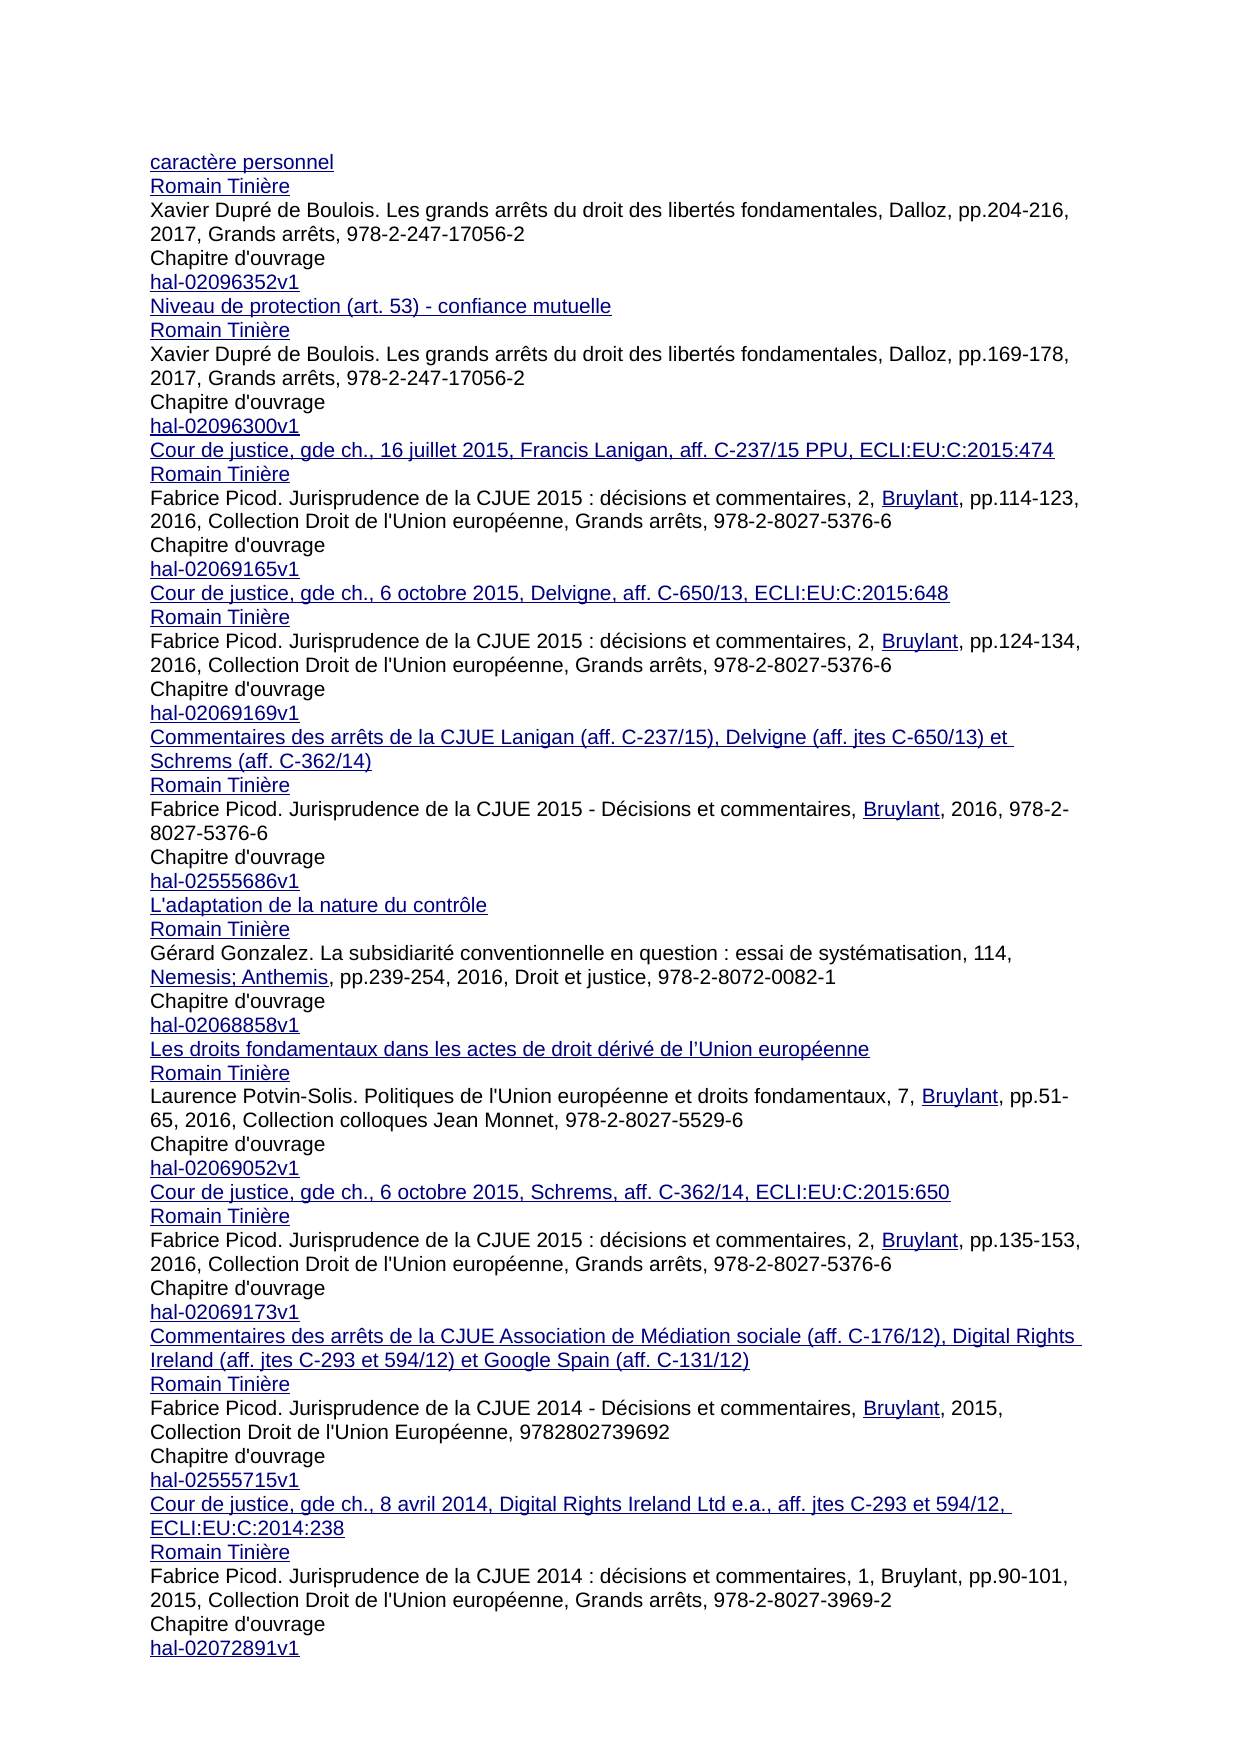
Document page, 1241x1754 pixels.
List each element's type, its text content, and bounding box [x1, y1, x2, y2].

table_cell caractère personnel Romain Tinière Xavier Dupré de Boulois. Les grands arrêts du droit des libertés fondamentales, Dalloz, pp.204-216, 2017, Grands arrêts, 978-2-247-17056-2 Chapitre d'ouvrage hal-02096352v1 [150, 150, 1090, 294]
table_cell Les droits fondamentaux dans les actes de droit dérivé de l’Union européenne Romain Tinière Laurence Potvin-Solis. Politiques de l'Union européenne et droits fondamentaux, 7, Bruylant, pp.51-65, 2016, Collection colloques Jean Monnet, 978-2-8027-5529-6 Chapitre d'ouvrage hal-02069052v1 [150, 1036, 1090, 1180]
table_cell L'adaptation de la nature du contrôle Romain Tinière Gérard Gonzalez. La subsidiarité conventionnelle en question : essai de systématisation, 114, Nemesis; Anthemis, pp.239-254, 2016, Droit et justice, 978-2-8072-0082-1 Chapitre d'ouvrage hal-02068858v1 [150, 893, 1090, 1036]
table_cell Cour de justice, gde ch., 6 octobre 2015, Delvigne, aff. C-650/13, ECLI:EU:C:2015:648 Romain Tinière Fabrice Picod. Jurisprudence de la CJUE 2015 : décisions et commentaires, 2, Bruylant, pp.124-134, 2016, Collection Droit de l'Union européenne, Grands arrêts, 978-2-8027-5376-6 Chapitre d'ouvrage hal-02069169v1 [150, 581, 1090, 725]
table_cell Cour de justice, gde ch., 6 octobre 2015, Schrems, aff. C-362/14, ECLI:EU:C:2015:650 Romain Tinière Fabrice Picod. Jurisprudence de la CJUE 2015 : décisions et commentaires, 2, Bruylant, pp.135-153, 2016, Collection Droit de l'Union européenne, Grands arrêts, 978-2-8027-5376-6 Chapitre d'ouvrage hal-02069173v1 [150, 1180, 1090, 1324]
table_cell Cour de justice, gde ch., 8 avril 2014, Digital Rights Ireland Ltd e.a., aff. jtes C-293 et 594/12, ECLI:EU:C:2014:238 Romain Tinière Fabrice Picod. Jurisprudence de la CJUE 2014 : décisions et commentaires, 1, Bruylant, pp.90-101, 2015, Collection Droit de l'Union européenne, Grands arrêts, 978-2-8027-3969-2 Chapitre d'ouvrage hal-02072891v1 [150, 1492, 1090, 1659]
table_cell Cour de justice, gde ch., 16 juillet 2015, Francis Lanigan, aff. C-237/15 PPU, ECLI:EU:C:2015:474 Romain Tinière Fabrice Picod. Jurisprudence de la CJUE 2015 : décisions et commentaires, 2, Bruylant, pp.114-123, 2016, Collection Droit de l'Union européenne, Grands arrêts, 978-2-8027-5376-6 Chapitre d'ouvrage hal-02069165v1 [150, 438, 1090, 581]
table_cell Commentaires des arrêts de la CJUE Lanigan (aff. C-237/15), Delvigne (aff. jtes C-650/13) et Schrems (aff. C-362/14) Romain Tinière Fabrice Picod. Jurisprudence de la CJUE 2015 - Décisions et commentaires, Bruylant, 2016, 978-2-8027-5376-6 Chapitre d'ouvrage hal-02555686v1 [150, 725, 1090, 893]
table_cell Commentaires des arrêts de la CJUE Association de Médiation sociale (aff. C-176/12), Digital Rights Ireland (aff. jtes C-293 et 594/12) et Google Spain (aff. C-131/12) Romain Tinière Fabrice Picod. Jurisprudence de la CJUE 2014 - Décisions et commentaires, Bruylant, 2015, Collection Droit de l'Union Européenne, 9782802739692 Chapitre d'ouvrage hal-02555715v1 [150, 1324, 1090, 1492]
table_cell Niveau de protection (art. 53) - confiance mutuelle Romain Tinière Xavier Dupré de Boulois. Les grands arrêts du droit des libertés fondamentales, Dalloz, pp.169-178, 2017, Grands arrêts, 978-2-247-17056-2 Chapitre d'ouvrage hal-02096300v1 [150, 294, 1090, 437]
